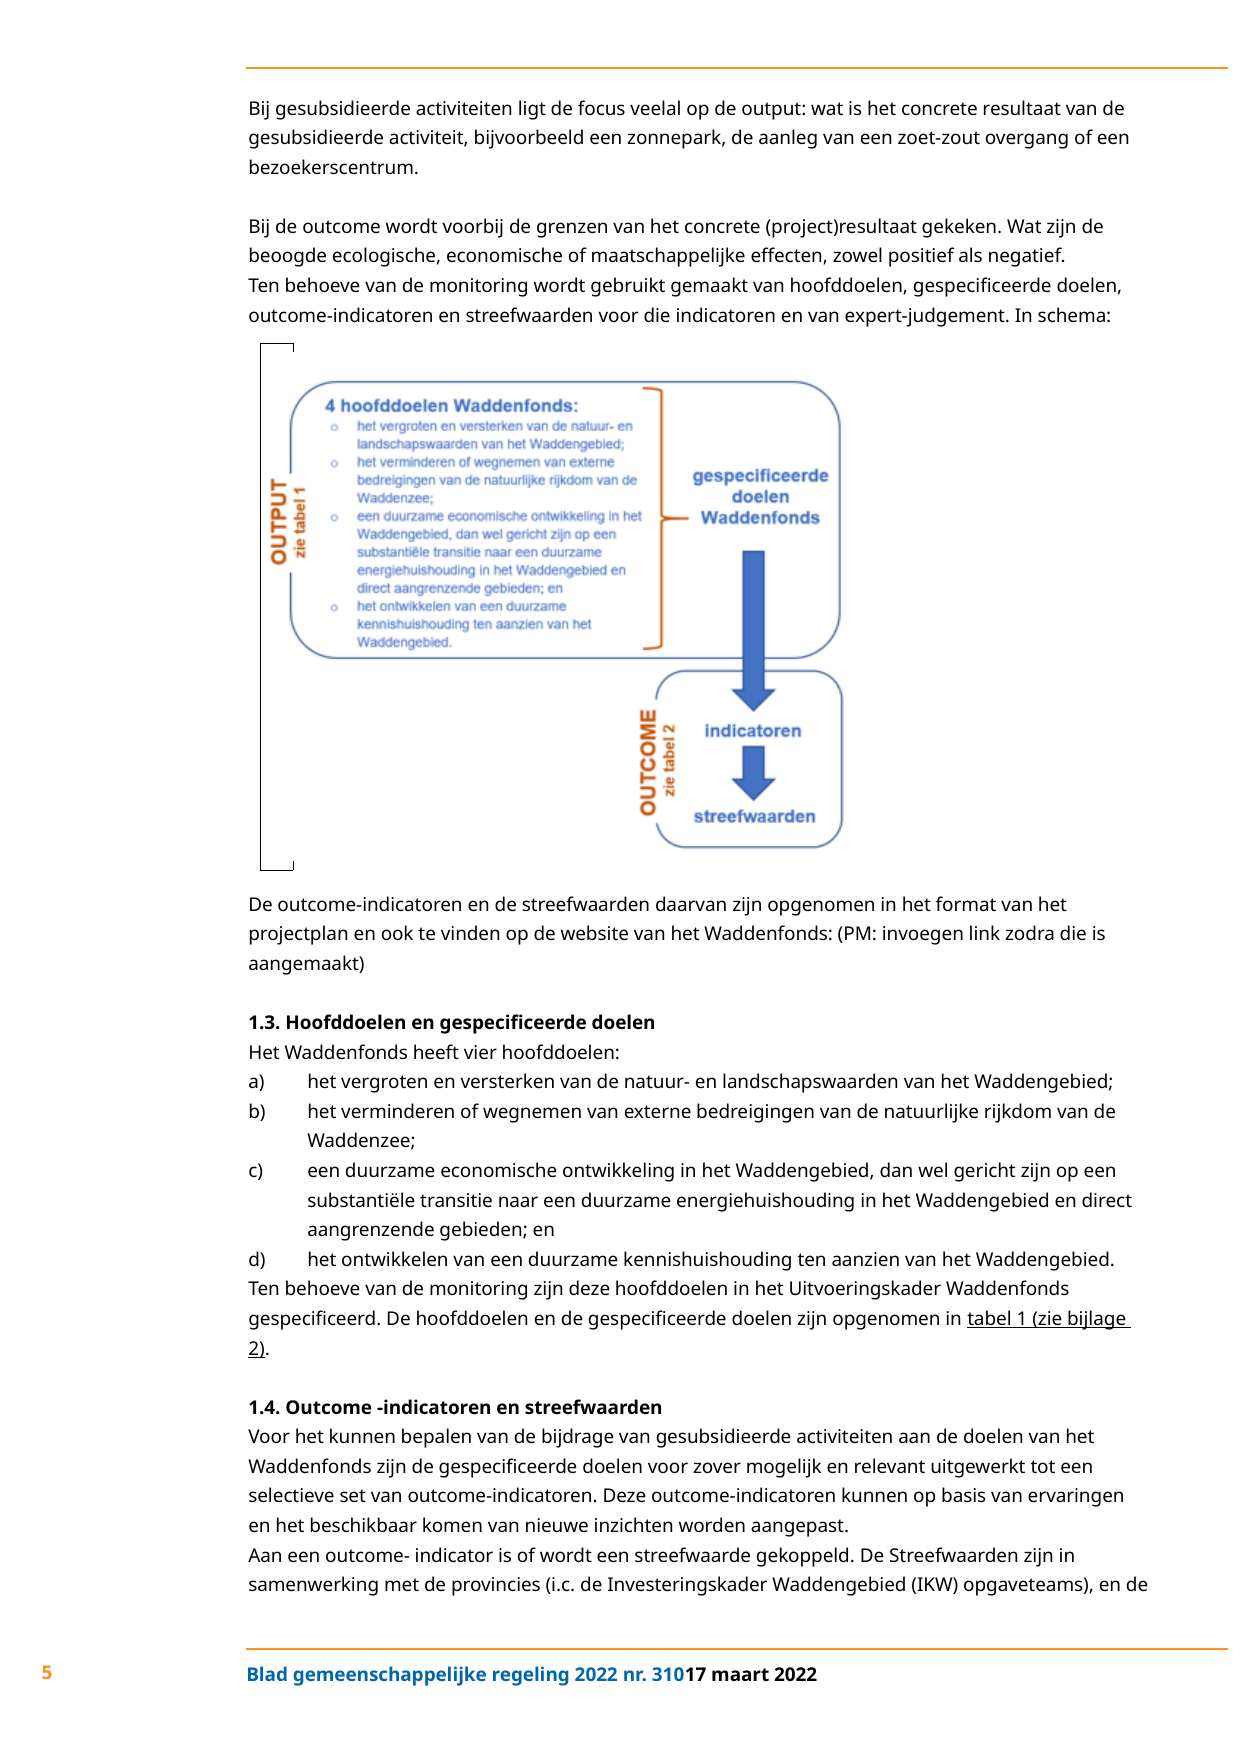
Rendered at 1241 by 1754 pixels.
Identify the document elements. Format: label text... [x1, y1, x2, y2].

text Voor het kunnen bepalen van de bijdrage van gesubsidieerde activiteiten aan de doelen van het Waddenfonds zijn de gespecificeerde doelen voor zover mogelijk en relevant uitgewerkt tot een selectieve set van outcome-indicatoren. Deze outcome-indicatoren kunnen op basis van ervaringen en het beschikbaar komen van nieuwe inzichten worden aangepast. [248, 1423, 1152, 1538]
text Ten behoeve van de monitoring zijn deze hoofddoelen in het Uitvoeringskader Waddenfonds gespecificeerd. De hoofddoelen en de gespecificeerde doelen zijn opgenomen in tabel 1 (zie bijlage 2). [248, 1276, 1152, 1361]
list het ontwikkelen van een duurzame kennishuishouding ten aanzien van het Waddengebied. [248, 1246, 1152, 1272]
picture [41, 47, 231, 172]
text 1.3. Hoofddoelen en gespecificeerde doelen [248, 1009, 1152, 1035]
text Aan een outcome- indicator is of wordt een streefwaarde gekoppeld. De Streefwaarden zijn in samenwerking met de provincies (i.c. de Investeringskader Waddengebied (IKW) opgaveteams), en de [248, 1542, 1152, 1597]
text Het Waddenfonds heeft vier hoofddoelen: [248, 1039, 1152, 1065]
picture [268, 352, 860, 861]
list het verminderen of wegnemen van externe bedreigingen van de natuurlijke rijkdom van de Waddenzee; [248, 1098, 1152, 1153]
text De outcome-indicatoren en de streefwaarden daarvan zijn opgenomen in het format van het projectplan en ook te vinden op de website van het Waddenfonds: (PM: invoegen link zodra die is aangemaakt) [248, 891, 1152, 976]
text 1.4. Outcome -indicatoren en streefwaarden [248, 1394, 1152, 1420]
text Ten behoeve van de monitoring wordt gebruikt gemaakt van hoofddoelen, gespecificeerde doelen, outcome-indicatoren en streefwaarden voor die indicatoren en van expert-judgement. In schema: [248, 272, 1152, 328]
list het vergroten en versterken van de natuur- en landschapswaarden van het Waddengebied; [248, 1068, 1152, 1094]
text Bij gesubsidieerde activiteiten ligt de focus veelal op de output: wat is het concrete resultaat van de gesubsidieerde activiteit, bijvoorbeeld een zonnepark, de aanleg van een zoet-zout overgang of een bezoekerscentrum. [248, 95, 1152, 180]
text Bij de outcome wordt voorbij de grenzen van het concrete (project)resultaat gekeken. Wat zijn de beoogde ecologische, economische of maatschappelijke effecten, zowel positief als negatief. [248, 213, 1152, 268]
list een duurzame economische ontwikkeling in het Waddengebied, dan wel gericht zijn op een substantiële transitie naar een duurzame energiehuishouding in het Waddengebied en direct aangrenzende gebieden; en [248, 1157, 1152, 1242]
